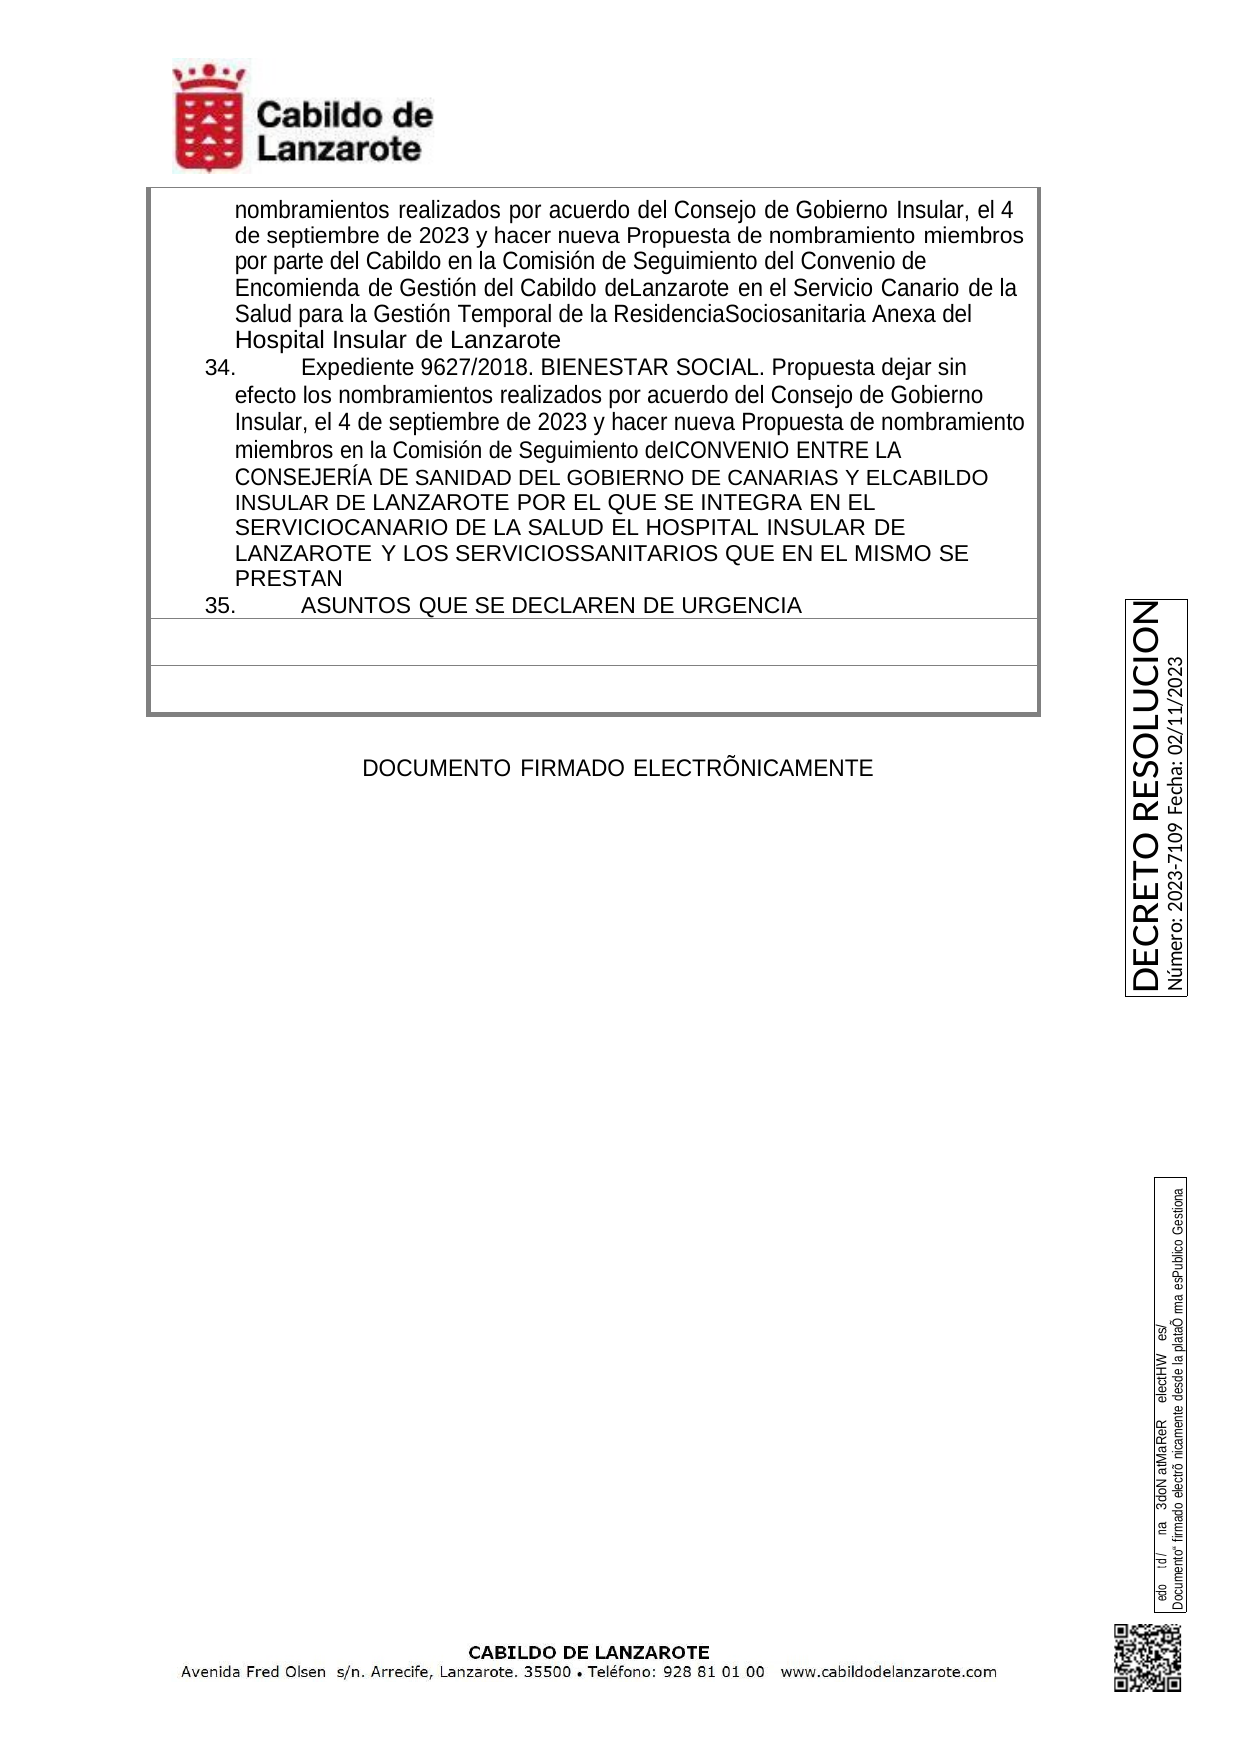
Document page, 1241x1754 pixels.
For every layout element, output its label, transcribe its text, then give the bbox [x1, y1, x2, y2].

subtitle DOCUMENTO FIRMADO ELECTRÕNICAMENTE [362, 754, 1125, 782]
text Número: 2023-7109 Fecha: 02/11/2023 [1163, 603, 1185, 996]
text Documento“ firmado electrõ nicamente desde la plataÕ rma esPublico Gestiona [1170, 1179, 1184, 1612]
text DECRETO RESOLUCION [1126, 601, 1163, 996]
table_header nombramientos realizados por acuerdo del Consejo de Gobierno Insular, el 4 de septiembre de 2023 y hacer nueva Propuesta de nombramiento miembros por parte del Cabildo en la Comisión de Seguimiento del Convenio de Encomienda de Gestión del Cabildo deLanzarote en el Servicio Canario de la Salud para la Gestión Temporal de la ResidenciaSociosanitaria Anexa del Hospital Insular de Lanzarote Expediente 9627/2018. BIENESTAR SOCIAL. Propuesta dejar sin efecto los nombramientos realizados por acuerdo del Consejo de Gobierno Insular, el 4 de septiembre de 2023 y hacer nueva Propuesta de nombramiento miembros en la Comisión de Seguimiento deICONVENIO ENTRE LA CONSEJERÍA DE SANIDAD DEL GOBIERNO DE CANARIAS Y ELCABILDO INSULAR DE LANZAROTE POR EL QUE SE INTEGRA EN EL SERVICIOCANARIO DE LA SALUD EL HOSPITAL INSULAR DE LANZAROTE Y LOS SERVICIOSSANITARIOS QUE EN EL MISMO SE PRESTAN ASUNTOS QUE SE DECLAREN DE URGENCIA [151, 188, 1037, 618]
table_cell [151, 619, 1037, 665]
picture [1114, 1624, 1182, 1692]
text edo t d / n a 3doN atMaReR electHW es/ [1155, 1187, 1168, 1612]
picture [172, 58, 435, 174]
picture [171, 1643, 998, 1682]
table_cell [151, 666, 1037, 712]
